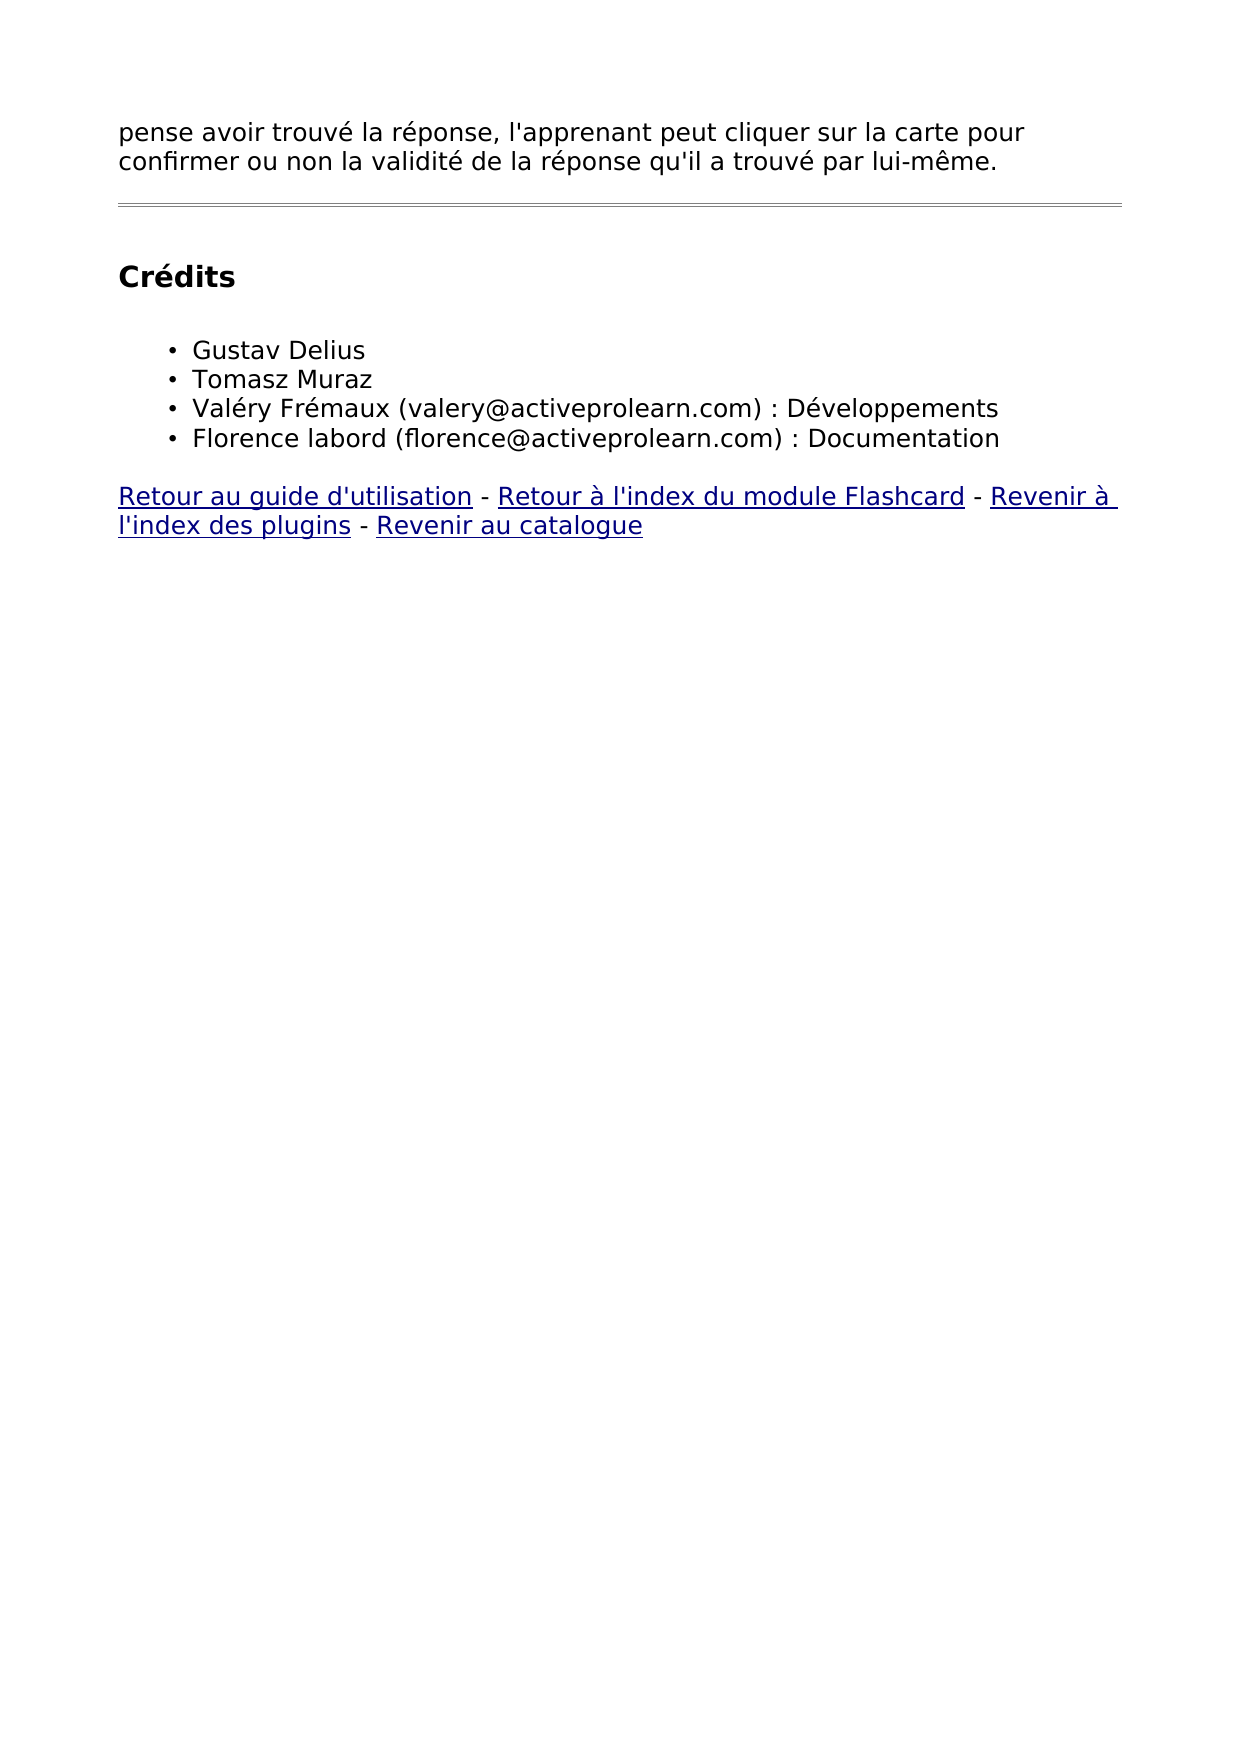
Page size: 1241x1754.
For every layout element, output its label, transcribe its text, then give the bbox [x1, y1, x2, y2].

list Gustav Delius [177, 336, 1122, 365]
list Valéry Frémaux (valery@activeprolearn.com) : Développements [177, 394, 1122, 424]
subtitle Crédits [118, 260, 1122, 294]
text Retour au guide d'utilisation - Retour à l'index du module Flashcard - Revenir à l'index des plugins - Revenir au catalogue [118, 482, 1122, 541]
list Florence labord (florence@activeprolearn.com) : Documentation [177, 424, 1122, 453]
text pense avoir trouvé la réponse, l'apprenant peut cliquer sur la carte pour confirmer ou non la validité de la réponse qu'il a trouvé par lui-même. [118, 118, 1122, 176]
list Tomasz Muraz [177, 365, 1122, 394]
